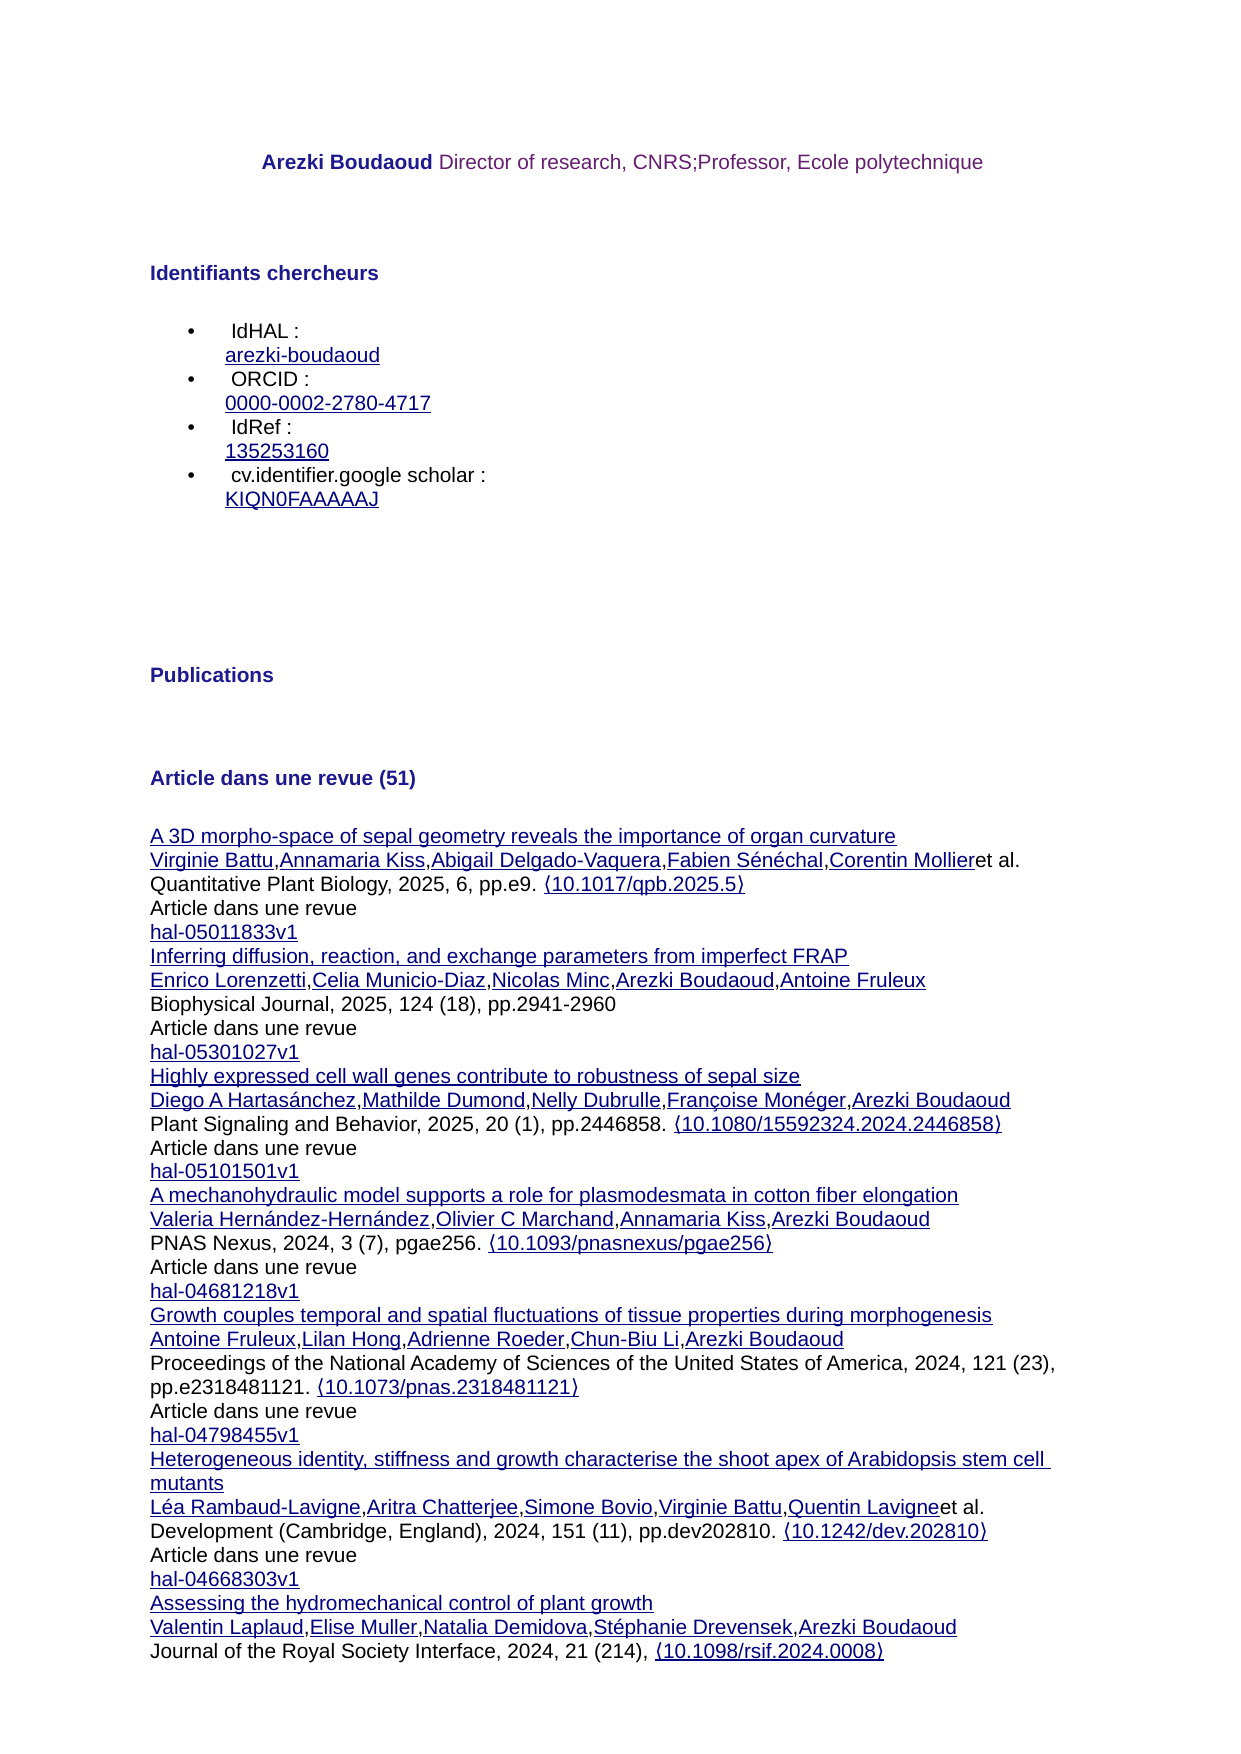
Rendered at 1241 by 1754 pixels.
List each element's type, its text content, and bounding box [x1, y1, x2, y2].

list arezki-boudaoud [187, 343, 1090, 367]
list ORCID : [187, 367, 1090, 391]
table_cell Inferring diffusion, reaction, and exchange parameters from imperfect FRAP Enrico Lorenzetti,Celia Municio-Diaz,Nicolas Minc,Arezki Boudaoud,Antoine Fruleux Biophysical Journal, 2025, 124 (18), pp.2941-2960 Article dans une revue hal-05301027v1 [150, 944, 1090, 1063]
list KIQN0FAAAAAJ [187, 486, 1090, 510]
list IdHAL : [187, 319, 1090, 343]
table_cell A mechanohydraulic model supports a role for plasmodesmata in cotton fiber elongation Valeria Hernández-Hernández,Olivier C Marchand,Annamaria Kiss,Arezki Boudaoud PNAS Nexus, 2024, 3 (7), pgae256. ⟨10.1093/pnasnexus/pgae256⟩ Article dans une revue hal-04681218v1 [150, 1183, 1090, 1303]
subtitle Arezki Boudaoud Director of research, CNRS;Professor, Ecole polytechnique [150, 150, 1090, 174]
table_cell Assessing the hydromechanical control of plant growth Valentin Laplaud,Elise Muller,Natalia Demidova,Stéphanie Drevensek,Arezki Boudaoud Journal of the Royal Society Interface, 2024, 21 (214), ⟨10.1098/rsif.2024.0008⟩ [150, 1591, 1090, 1662]
table_cell Growth couples temporal and spatial fluctuations of tissue properties during morphogenesis Antoine Fruleux,Lilan Hong,Adrienne Roeder,Chun-Biu Li,Arezki Boudaoud Proceedings of the National Academy of Sciences of the United States of America, 2024, 121 (23), pp.e2318481121. ⟨10.1073/pnas.2318481121⟩ Article dans une revue hal-04798455v1 [150, 1303, 1090, 1447]
table_cell Heterogeneous identity, stiffness and growth characterise the shoot apex of Arabidopsis stem cell mutants Léa Rambaud-Lavigne,Aritra Chatterjee,Simone Bovio,Virginie Battu,Quentin Lavigneet al. Development (Cambridge, England), 2024, 151 (11), pp.dev202810. ⟨10.1242/dev.202810⟩ Article dans une revue hal-04668303v1 [150, 1447, 1090, 1591]
subtitle Publications [150, 662, 1090, 686]
table_header A 3D morpho-space of sepal geometry reveals the importance of organ curvature Virginie Battu,Annamaria Kiss,Abigail Delgado-Vaquera,Fabien Sénéchal,Corentin Mollieret al. Quantitative Plant Biology, 2025, 6, pp.e9. ⟨10.1017/qpb.2025.5⟩ Article dans une revue hal-05011833v1 [150, 824, 1090, 944]
table_cell Highly expressed cell wall genes contribute to robustness of sepal size Diego A Hartasánchez,Mathilde Dumond,Nelly Dubrulle,Françoise Monéger,Arezki Boudaoud Plant Signaling and Behavior, 2025, 20 (1), pp.2446858. ⟨10.1080/15592324.2024.2446858⟩ Article dans une revue hal-05101501v1 [150, 1064, 1090, 1183]
list 0000-0002-2780-4717 [187, 391, 1090, 414]
list 135253160 [187, 438, 1090, 462]
list cv.identifier.google scholar : [187, 462, 1090, 486]
list IdRef : [187, 414, 1090, 438]
subtitle Article dans une revue (51) [150, 766, 1090, 789]
subtitle Identifiants chercheurs [150, 260, 1090, 284]
